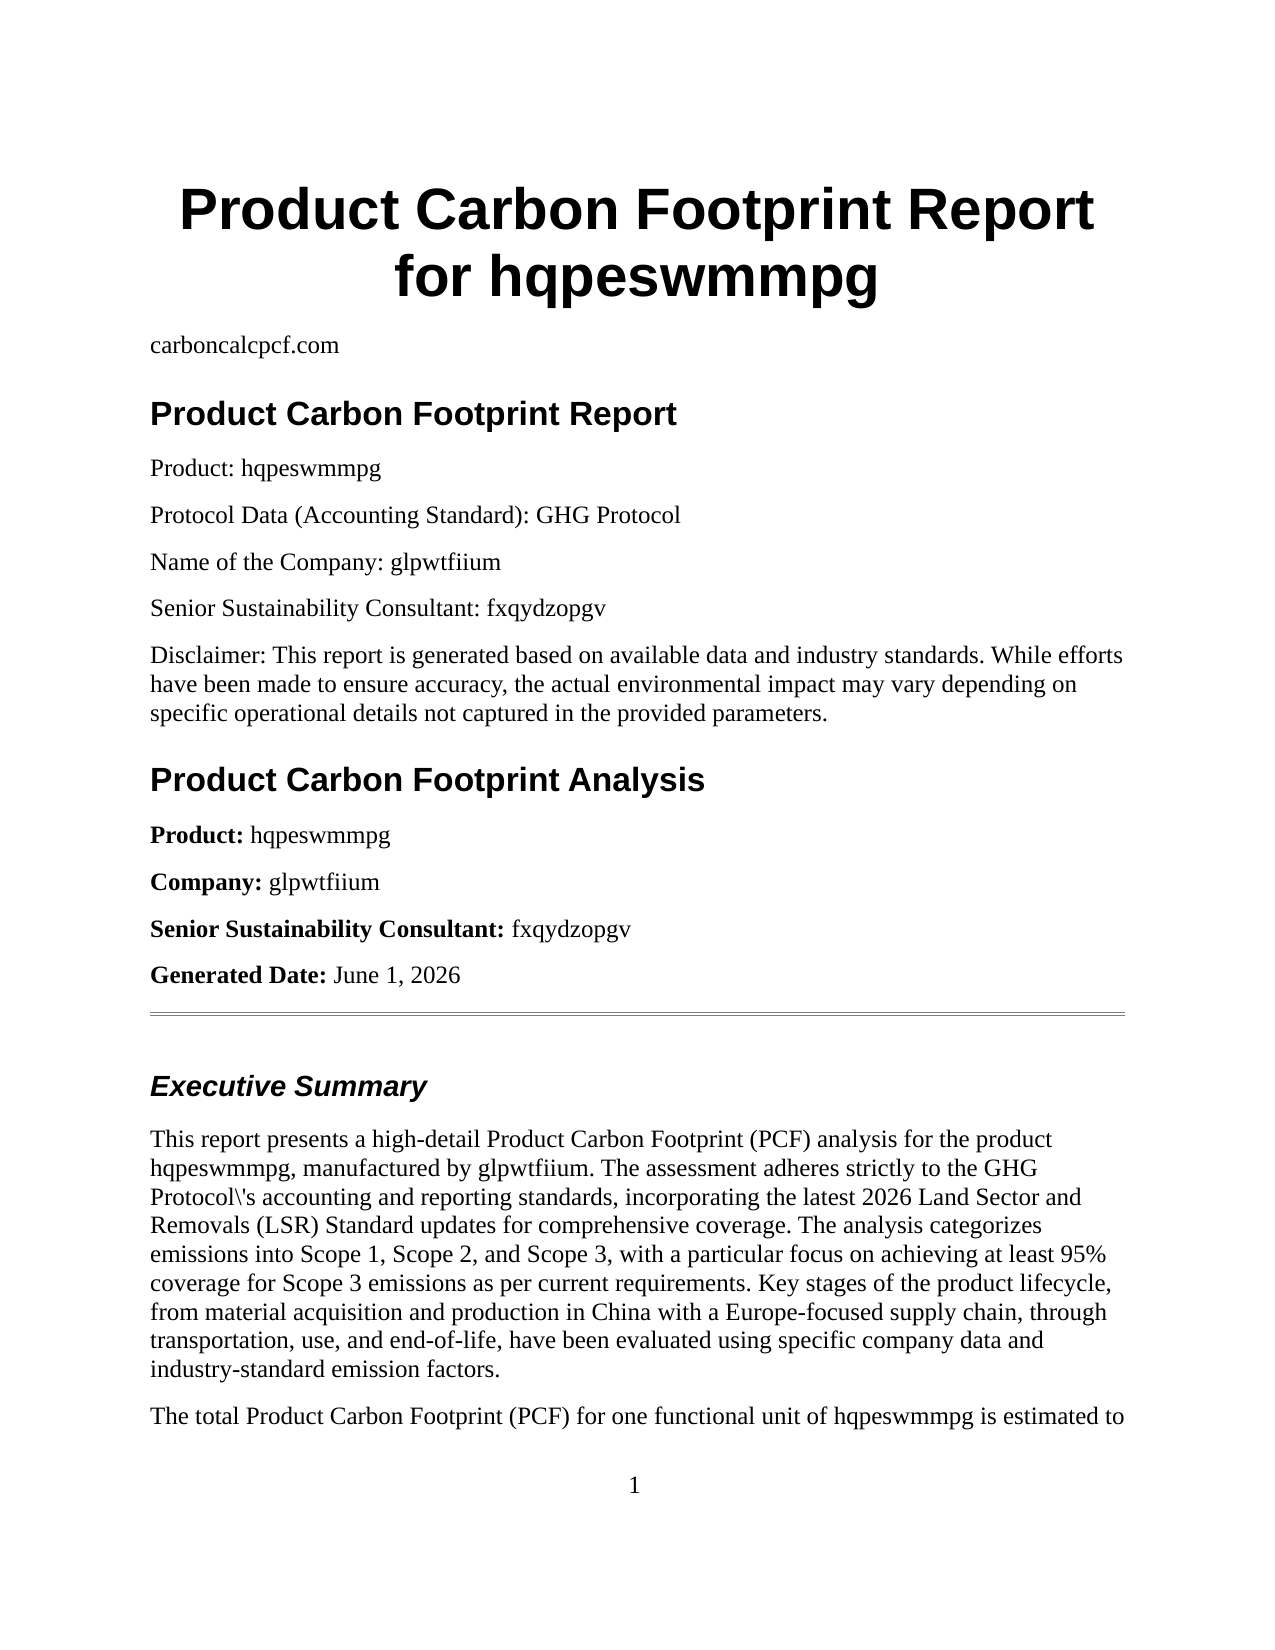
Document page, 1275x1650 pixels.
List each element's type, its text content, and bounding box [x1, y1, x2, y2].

text Senior Sustainability Consultant: fxqydzopgv [150, 914, 1125, 942]
text Disclaimer: This report is generated based on available data and industry standards. While efforts have been made to ensure accuracy, the actual environmental impact may vary depending on specific operational details not captured in the provided parameters. [150, 640, 1125, 726]
title Product Carbon Footprint Report for hqpeswmmpg [150, 175, 1125, 309]
text Product: hqpeswmmpg [150, 820, 1125, 849]
subtitle Executive Summary [150, 1069, 1125, 1103]
text The total Product Carbon Footprint (PCF) for one functional unit of hqpeswmmpg is estimated to [150, 1401, 1125, 1430]
text Generated Date: June 1, 2026 [150, 960, 1125, 989]
text Name of the Company: glpwtfiium [150, 547, 1125, 576]
text Product: hqpeswmmpg [150, 453, 1125, 482]
text Protocol Data (Accounting Standard): GHG Protocol [150, 500, 1125, 529]
text Company: glpwtfiium [150, 867, 1125, 896]
text Senior Sustainability Consultant: fxqydzopgv [150, 593, 1125, 622]
subtitle Product Carbon Footprint Analysis [150, 760, 1125, 799]
text carboncalcpcf.com [150, 331, 1125, 359]
text This report presents a high-detail Product Carbon Footprint (PCF) analysis for the product hqpeswmmpg, manufactured by glpwtfiium. The assessment adheres strictly to the GHG Protocol\'s accounting and reporting standards, incorporating the latest 2026 Land Sector and Removals (LSR) Standard updates for comprehensive coverage. The analysis categorizes emissions into Scope 1, Scope 2, and Scope 3, with a particular focus on achieving at least 95% coverage for Scope 3 emissions as per current requirements. Key stages of the product lifecycle, from material acquisition and production in China with a Europe-focused supply chain, through transportation, use, and end-of-life, have been evaluated using specific company data and industry-standard emission factors. [150, 1124, 1125, 1383]
subtitle Product Carbon Footprint Report [150, 393, 1125, 432]
